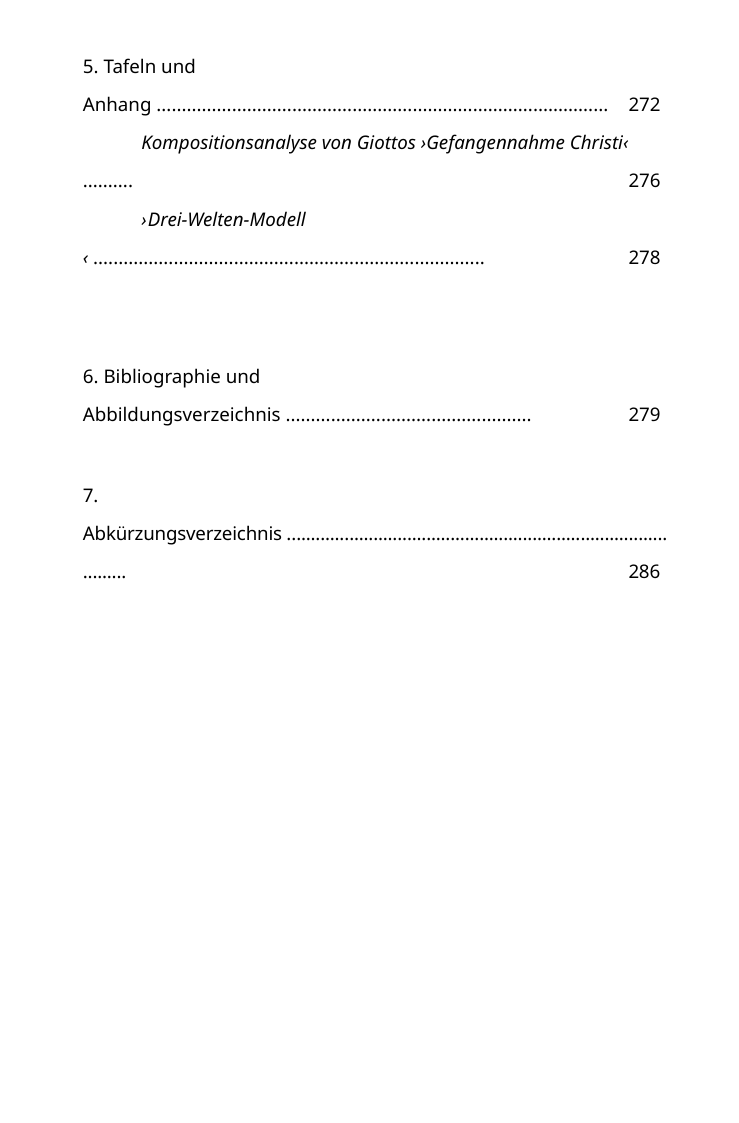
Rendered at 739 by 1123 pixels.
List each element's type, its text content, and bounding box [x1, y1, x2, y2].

text 7. Abkürzungsverzeichnis ........................................................................................ 286 [83, 482, 667, 584]
text Kompositionsanalyse von Giottos ›Gefangennahme Christi‹ .......... 276 [83, 129, 667, 193]
text 6. Bibliographie und Abbildungsverzeichnis ................................................. 279 [83, 363, 667, 427]
text 5. Tafeln und Anhang .......................................................................................... 272 [83, 53, 667, 117]
text › Drei-Welten-Modell ‹ .............................................................................. 278 [83, 206, 667, 308]
